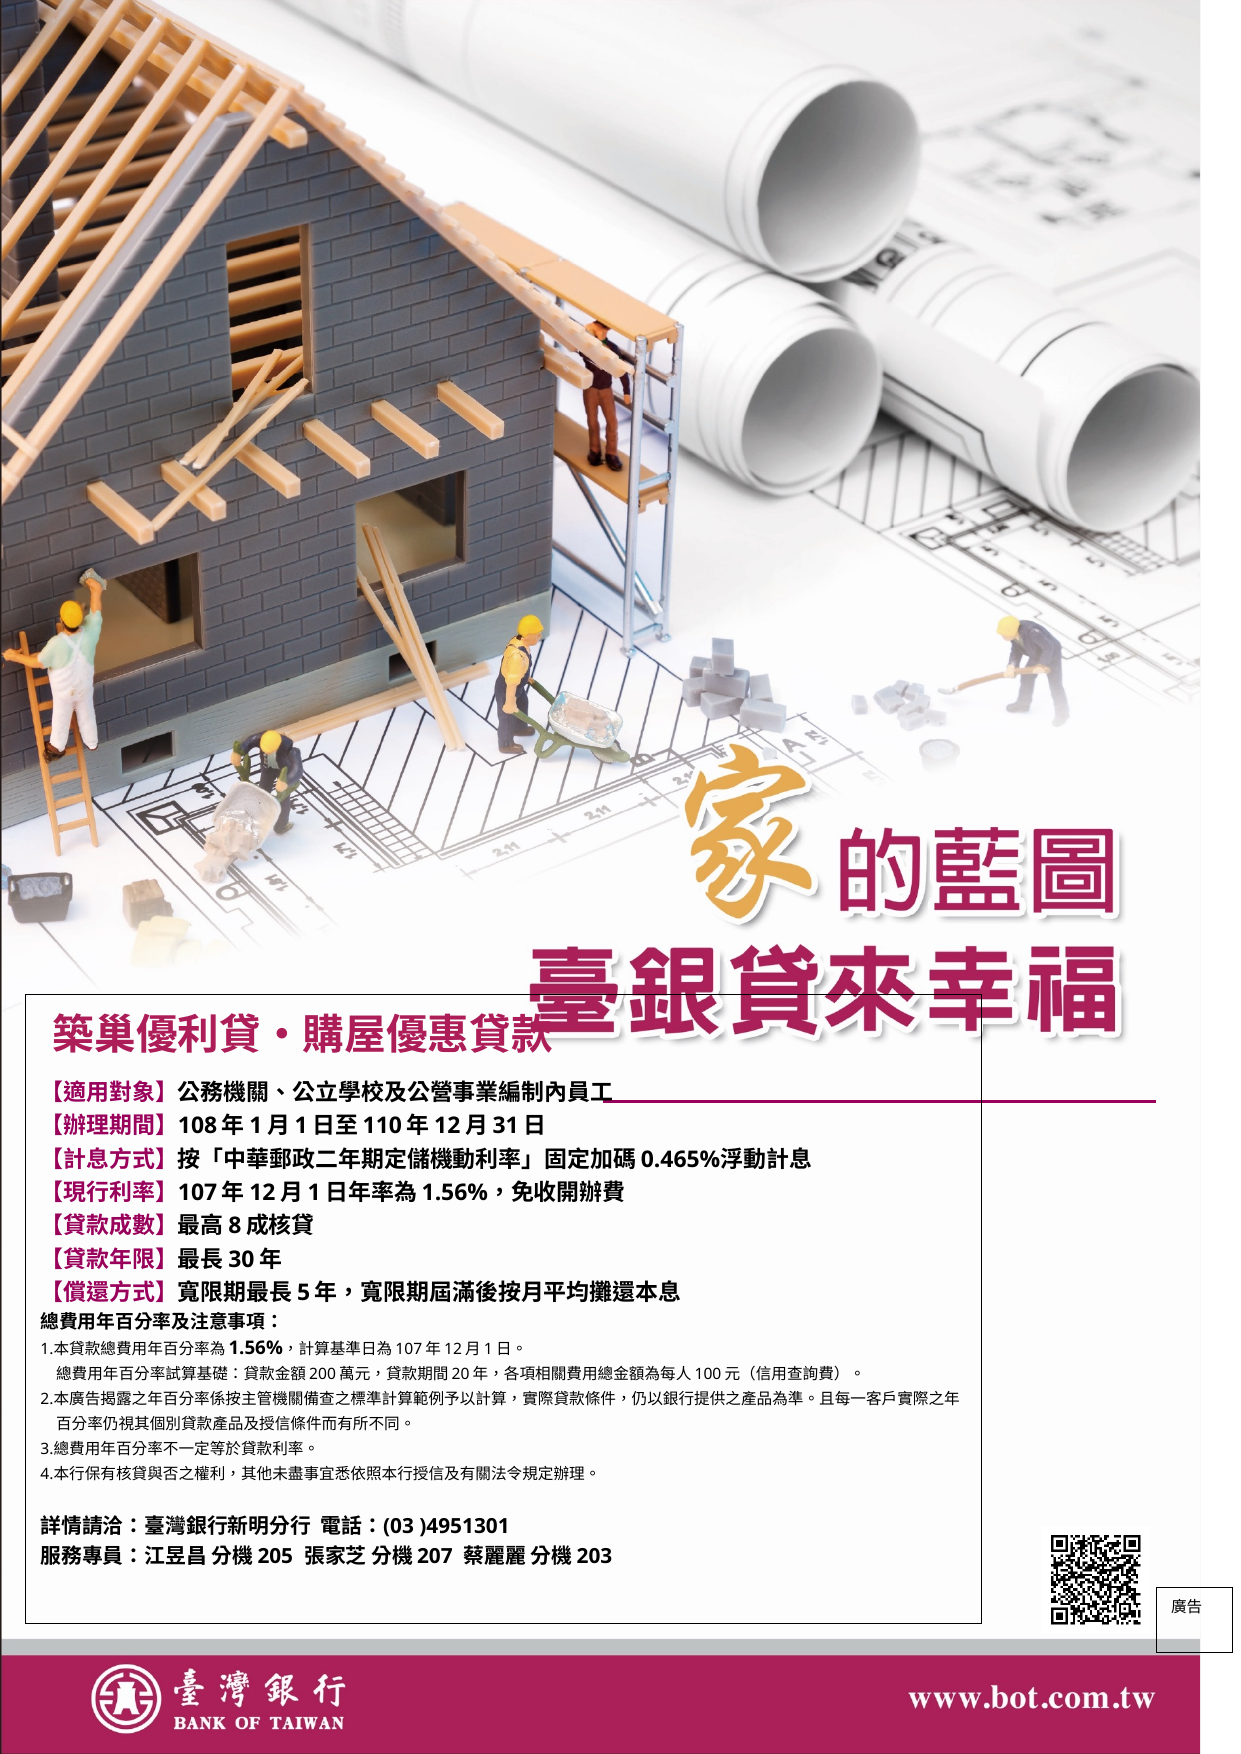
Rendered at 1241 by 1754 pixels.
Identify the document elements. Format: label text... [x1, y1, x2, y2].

text 【適用對象】公務機關、公立學校及公營事業編制內員工 [40, 1074, 966, 1107]
text 總費用年百分率試算基礎：貸款金額200萬元，貸款期間20年，各項相關費用總金額為每人100元（信用查詢費）。 [40, 1359, 966, 1384]
text 築巢優利貸・購屋優惠貸款 [53, 1001, 966, 1062]
text 詳情請洽：臺灣銀行新明分行 電話：(03 )4951301 [40, 1509, 966, 1539]
text 【償還方式】寬限期最長5年，寬限期屆滿後按月平均攤還本息 [40, 1274, 966, 1307]
text 【貸款年限】最長30年 [40, 1240, 966, 1274]
text 【貸款成數】最高8成核貸 [40, 1207, 966, 1240]
text 2.本廣告揭露之年百分率係按主管機關備查之標準計算範例予以計算，實際貸款條件，仍以銀行提供之產品為準。且每一客戶實際之年百分率仍視其個別貸款產品及授信條件而有所不同。 [40, 1384, 966, 1434]
text 【辦理期間】108年1月1日至110年12月31日 [40, 1107, 966, 1140]
text 服務專員：江昱昌 分機205 張家芝 分機207 蔡麗麗 分機203 [40, 1539, 966, 1570]
picture [1157, 1588, 1200, 1652]
text 【計息方式】按「中華郵政二年期定儲機動利率」固定加碼0.465%浮動計息 [40, 1140, 966, 1174]
picture [0, 0, 1200, 1754]
text 4.本行保有核貸與否之權利，其他未盡事宜悉依照本行授信及有關法令規定辦理。 [40, 1459, 966, 1484]
text 1.本貸款總費用年百分率為1.56%，計算基準日為107年12月1日。 [40, 1334, 966, 1359]
text 廣告 [1171, 1594, 1217, 1617]
text 3.總費用年百分率不一定等於貸款利率。 [40, 1434, 966, 1459]
text 【現行利率】107年12月1日年率為1.56%，免收開辦費 [40, 1174, 966, 1207]
text 總費用年百分率及注意事項： [40, 1307, 966, 1334]
